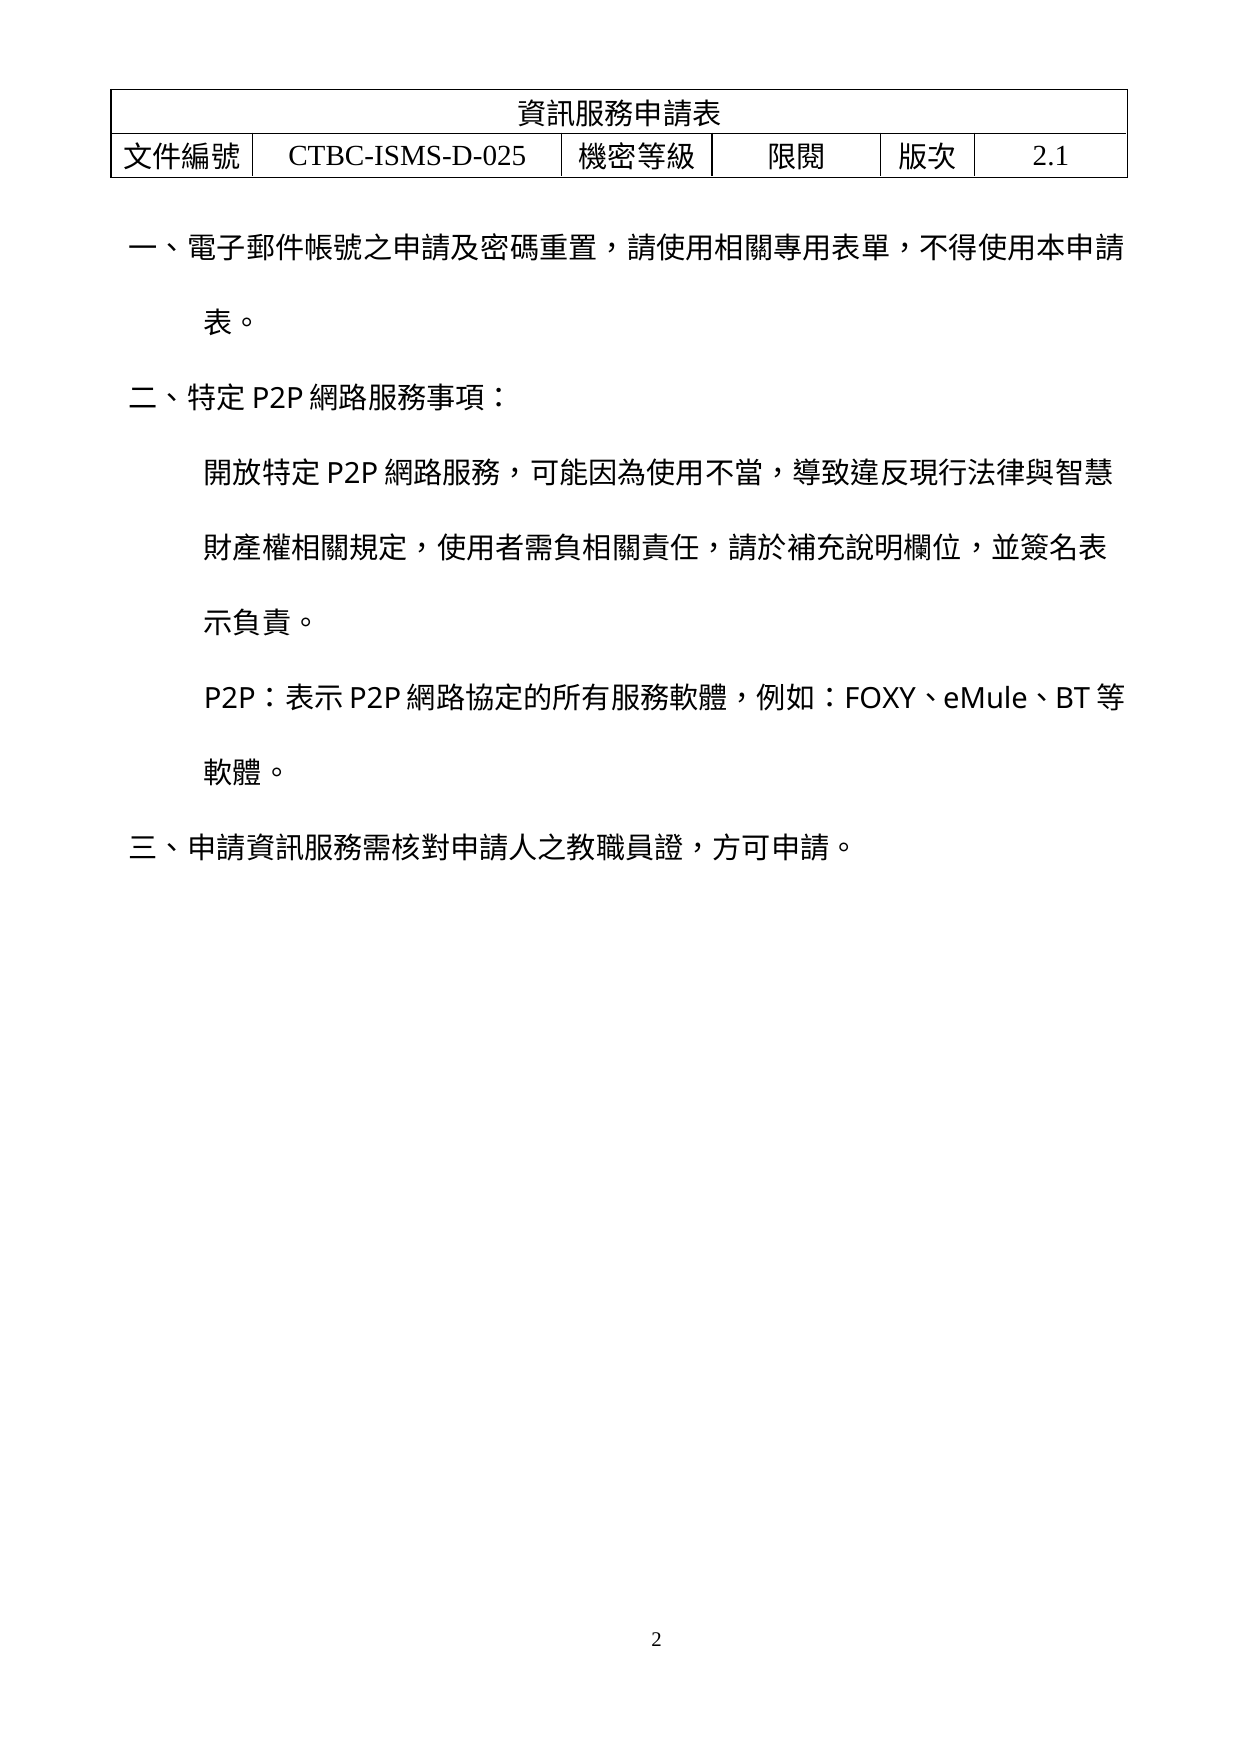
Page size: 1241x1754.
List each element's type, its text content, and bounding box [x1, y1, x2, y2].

list 電子郵件帳號之申請及密碼重置，請使用相關專用表單，不得使用本申請表。 [128, 209, 1125, 359]
list 特定P2P網路服務事項： [128, 359, 1125, 434]
text P2P：表示P2P網路協定的所有服務軟體，例如：FOXY、eMule、BT等軟體。 [203, 659, 1125, 809]
text 開放特定P2P網路服務，可能因為使用不當，導致違反現行法律與智慧財產權相關規定，使用者需負相關責任，請於補充說明欄位，並簽名表示負責。 [203, 434, 1125, 659]
list 申請資訊服務需核對申請人之教職員證，方可申請。 [128, 809, 1125, 884]
